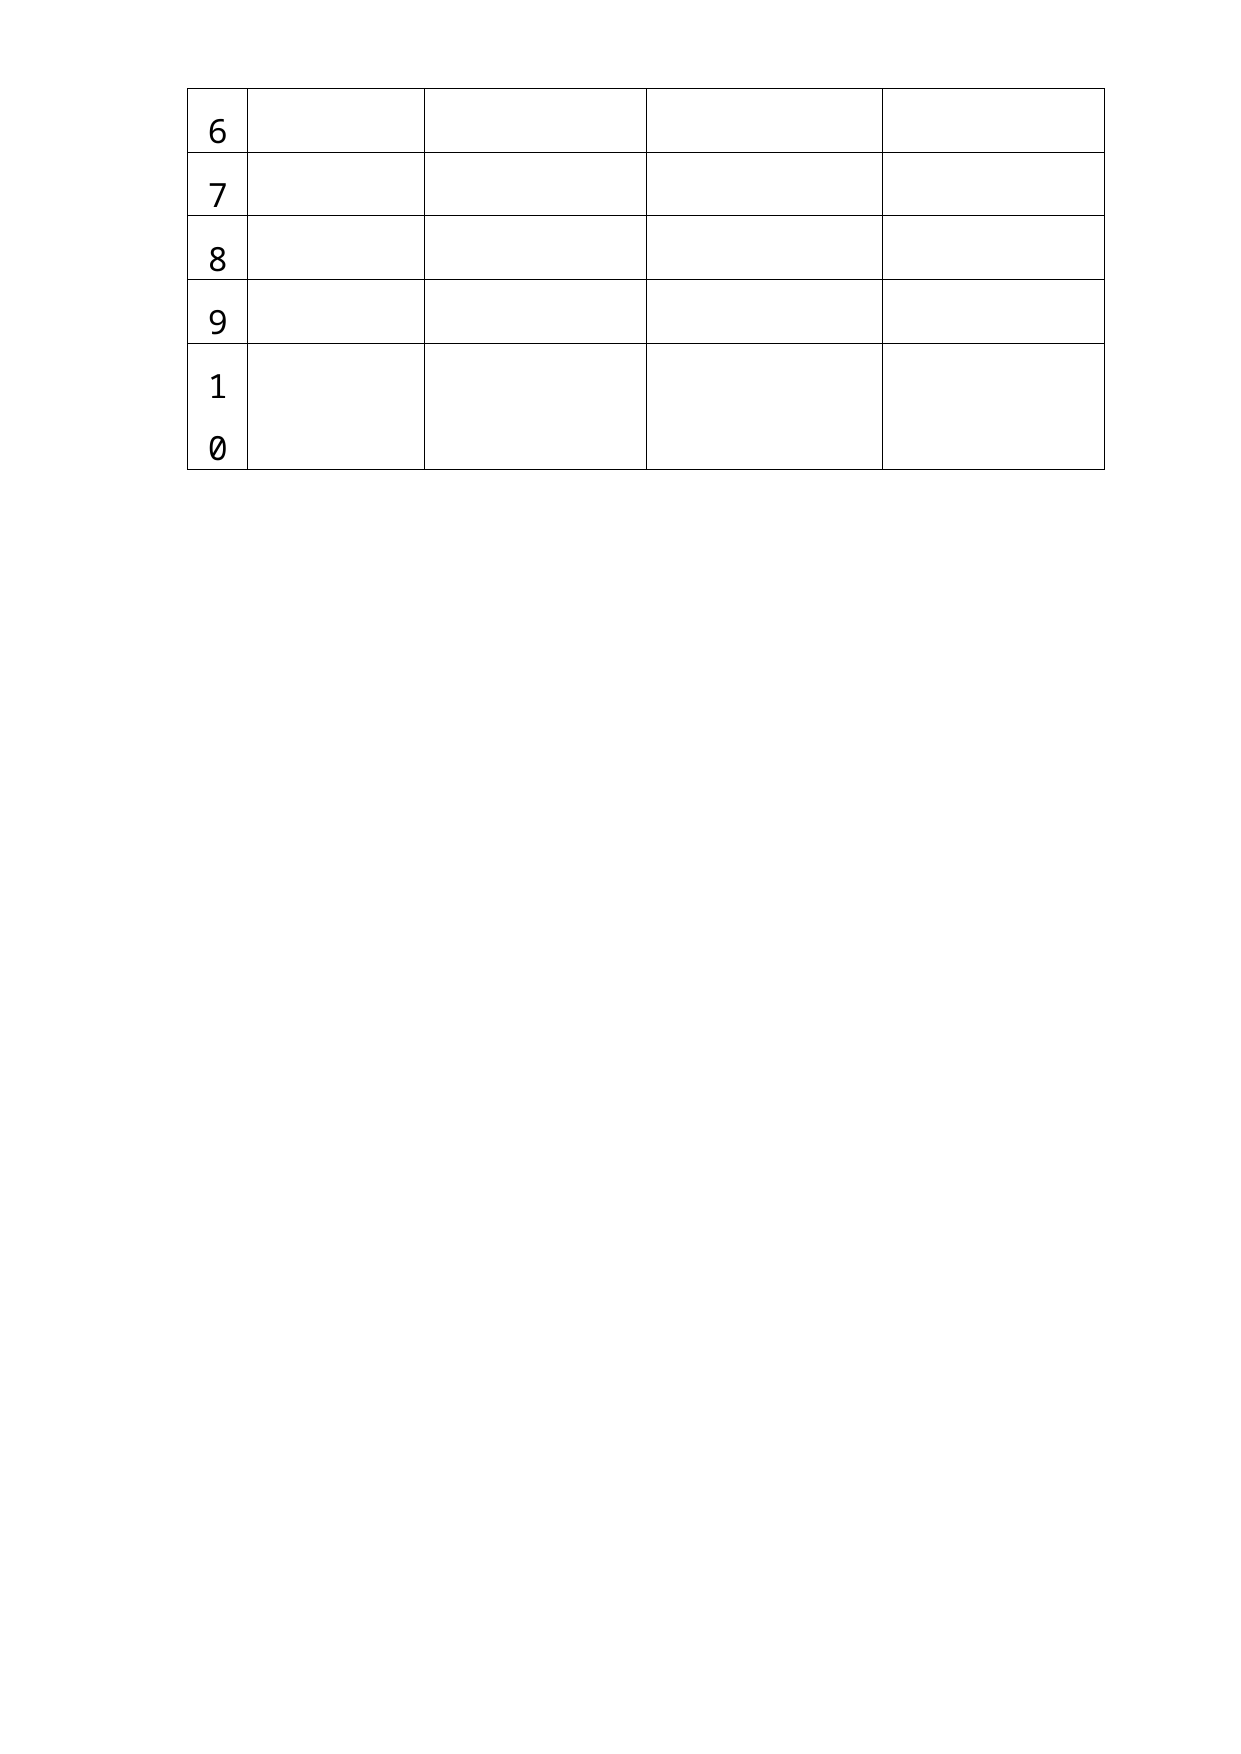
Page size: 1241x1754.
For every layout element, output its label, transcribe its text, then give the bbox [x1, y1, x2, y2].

table_cell [425, 344, 646, 468]
table_cell [248, 153, 424, 215]
table_cell [425, 216, 646, 279]
table_cell [248, 344, 424, 468]
table_cell [647, 153, 882, 215]
table_cell [647, 89, 882, 152]
table_cell [248, 89, 424, 152]
table_cell [883, 280, 1104, 342]
table_cell 8 [188, 216, 247, 279]
table_cell [248, 216, 424, 279]
table_cell [647, 344, 882, 468]
table_cell [425, 280, 646, 342]
table_cell [883, 89, 1104, 152]
table_cell 6 [188, 89, 247, 152]
table_cell 10 [188, 344, 247, 468]
table_cell [425, 89, 646, 152]
table_cell [883, 153, 1104, 215]
table_cell 7 [188, 153, 247, 215]
table_cell [248, 280, 424, 342]
table_cell 9 [188, 280, 247, 342]
table_cell [647, 216, 882, 279]
table_cell [883, 216, 1104, 279]
table_cell [647, 280, 882, 342]
table_cell [425, 153, 646, 215]
table_cell [883, 344, 1104, 468]
